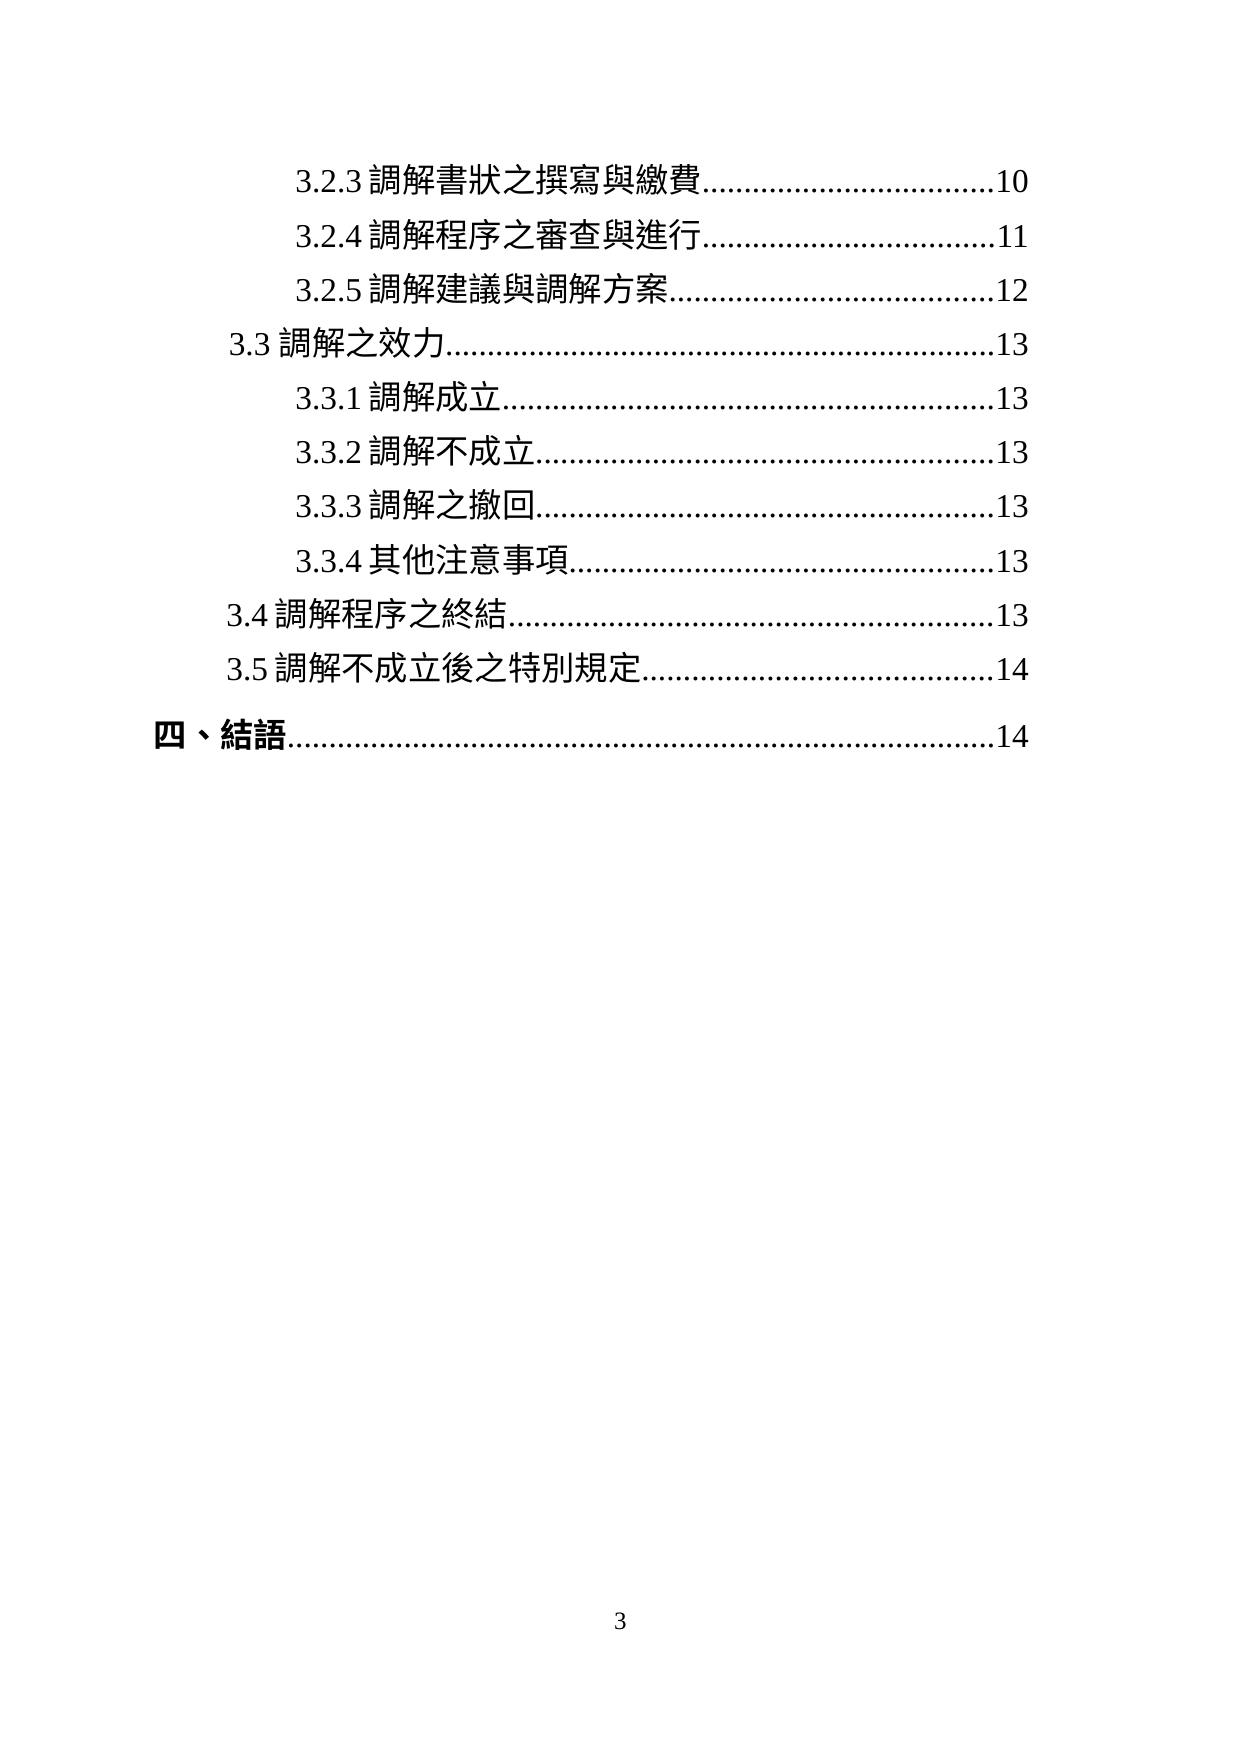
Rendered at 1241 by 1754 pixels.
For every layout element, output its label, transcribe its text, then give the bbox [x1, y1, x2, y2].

text 3.3.2調解不成立 13 [153, 430, 1087, 472]
text 3.3.1調解成立 13 [153, 376, 1087, 418]
text 3.4調解程序之終結 13 [153, 593, 1087, 634]
text 四、結語 14 [153, 714, 1087, 755]
text 3.2.5調解建議與調解方案 12 [153, 268, 1087, 309]
text 3.3 調解之效力 13 [153, 322, 1087, 364]
text 3.5調解不成立後之特別規定 14 [153, 647, 1087, 689]
text 3.3.4其他注意事項 13 [153, 539, 1087, 580]
text 3.2.4調解程序之審查與進行 11 [153, 214, 1087, 255]
text 3.3.3調解之撤回 13 [153, 484, 1087, 526]
text 3.2.3調解書狀之撰寫與繳費 10 [153, 159, 1087, 201]
